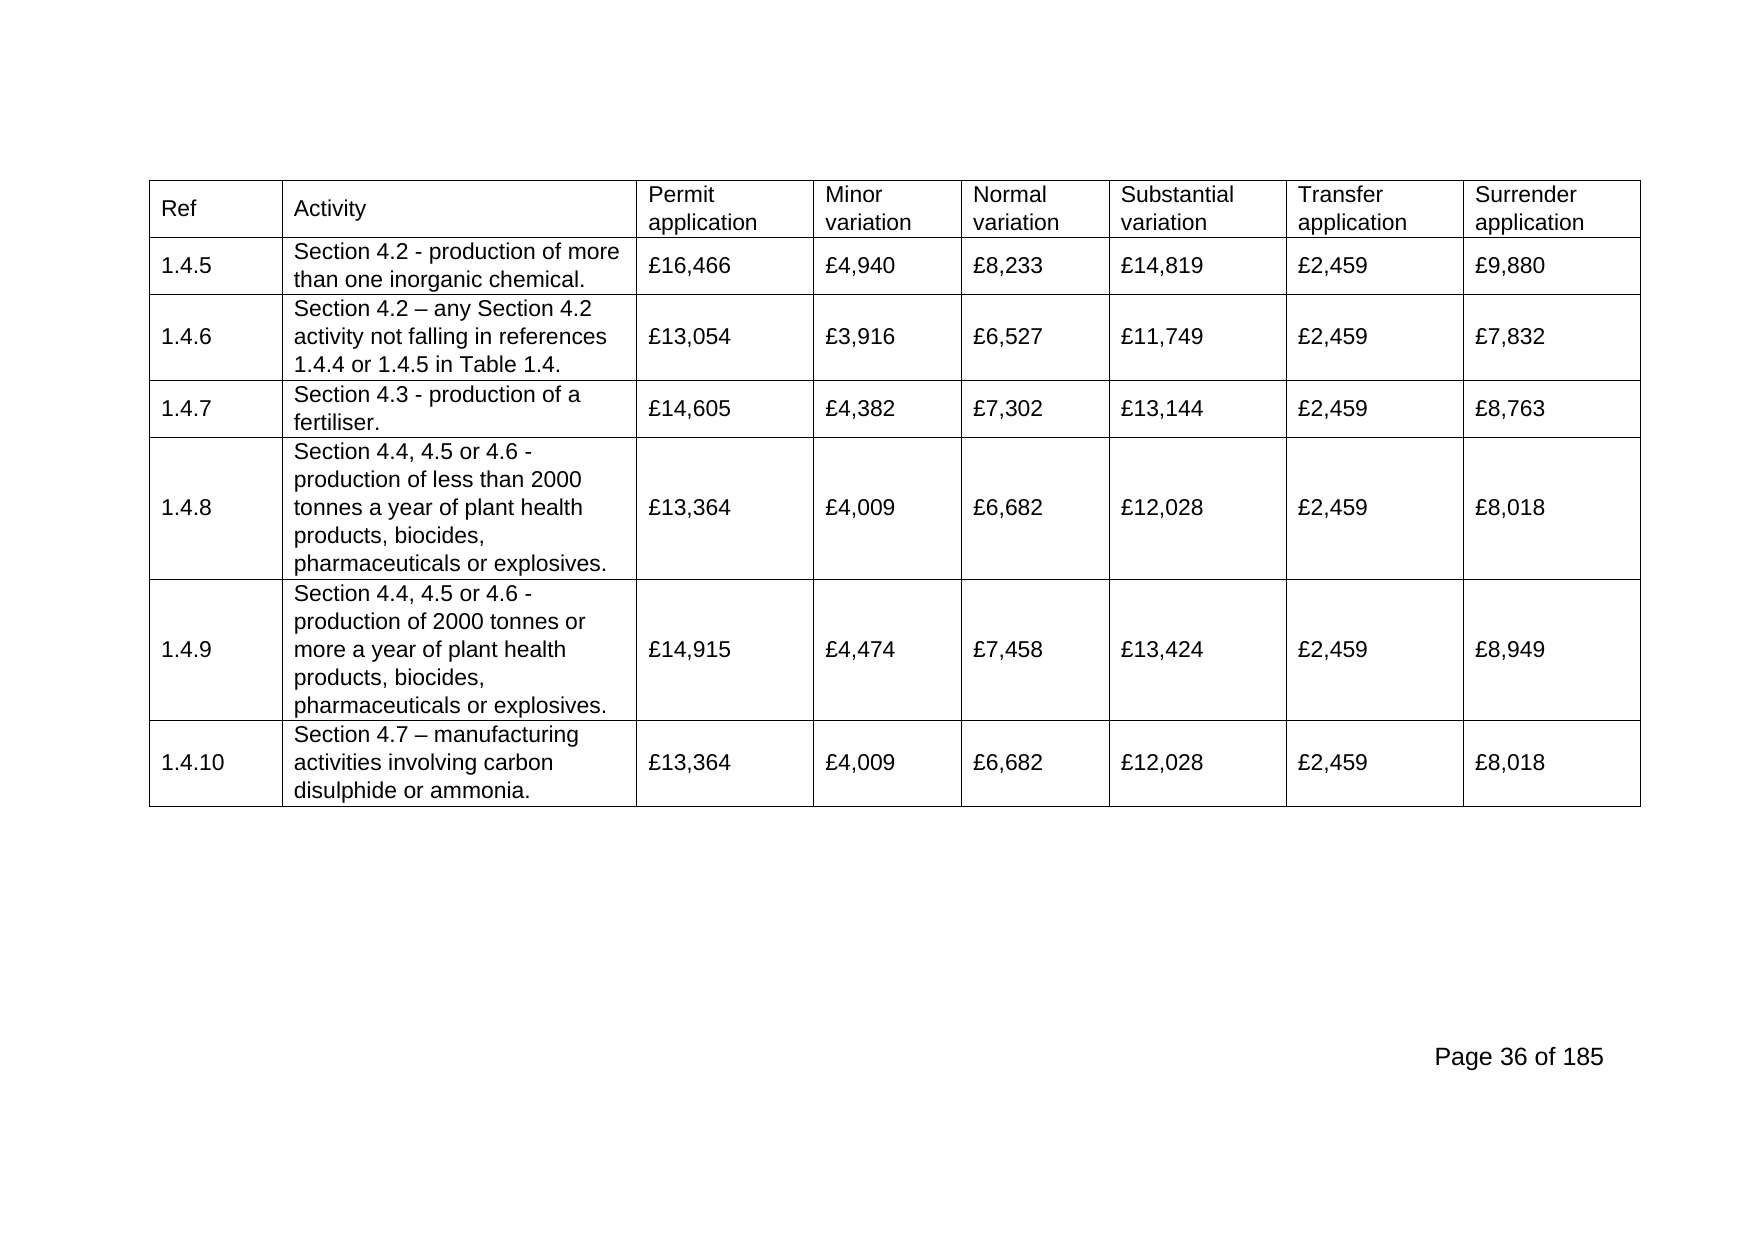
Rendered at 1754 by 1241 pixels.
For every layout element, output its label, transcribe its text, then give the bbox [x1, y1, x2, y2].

table_cell 1.4.6 [150, 295, 282, 379]
table_cell Section 4.4, 4.5 or 4.6 - production of 2000 tonnes or more a year of plant health products, biocides, pharmaceuticals or explosives. [283, 580, 636, 720]
table_header Permit application [637, 181, 813, 237]
table_cell £13,144 [1110, 381, 1286, 437]
table_cell £12,028 [1110, 438, 1286, 578]
table_cell £4,382 [814, 381, 961, 437]
table_cell £8,233 [962, 238, 1109, 294]
table_cell £9,880 [1464, 238, 1640, 294]
table_cell £2,459 [1287, 438, 1463, 578]
table_cell 1.4.7 [150, 381, 282, 437]
table_cell £13,364 [637, 721, 813, 806]
table_cell Section 4.3 - production of a fertiliser. [283, 381, 636, 437]
table_cell £2,459 [1287, 238, 1463, 294]
table_cell £12,028 [1110, 721, 1286, 806]
table_cell £4,940 [814, 238, 961, 294]
table_cell £4,474 [814, 580, 961, 720]
table_cell £13,054 [637, 295, 813, 379]
table_cell £7,458 [962, 580, 1109, 720]
table_cell Section 4.2 - production of more than one inorganic chemical. [283, 238, 636, 294]
table_header Substantial variation [1110, 181, 1286, 237]
table_cell £2,459 [1287, 721, 1463, 806]
table_cell 1.4.5 [150, 238, 282, 294]
table_header Normal variation [962, 181, 1109, 237]
table_cell 1.4.8 [150, 438, 282, 578]
table_cell 1.4.10 [150, 721, 282, 806]
table_cell £14,605 [637, 381, 813, 437]
table_header Activity [283, 181, 636, 237]
table_cell £13,424 [1110, 580, 1286, 720]
table_cell £7,832 [1464, 295, 1640, 379]
table_header Transfer application [1287, 181, 1463, 237]
table_cell £2,459 [1287, 580, 1463, 720]
table_header Minor variation [814, 181, 961, 237]
table_cell £2,459 [1287, 295, 1463, 379]
table_cell £4,009 [814, 438, 961, 578]
table_cell £7,302 [962, 381, 1109, 437]
table_cell £16,466 [637, 238, 813, 294]
table_cell £6,682 [962, 721, 1109, 806]
table_header Ref [150, 181, 282, 237]
table_cell £8,949 [1464, 580, 1640, 720]
table_cell £3,916 [814, 295, 961, 379]
table_cell 1.4.9 [150, 580, 282, 720]
table_cell £8,018 [1464, 721, 1640, 806]
table_cell £4,009 [814, 721, 961, 806]
table_cell Section 4.2 – any Section 4.2 activity not falling in references 1.4.4 or 1.4.5 in Table 1.4. [283, 295, 636, 379]
table_cell £11,749 [1110, 295, 1286, 379]
table_cell £14,915 [637, 580, 813, 720]
table_cell £13,364 [637, 438, 813, 578]
table_cell £2,459 [1287, 381, 1463, 437]
table_cell £14,819 [1110, 238, 1286, 294]
table_cell Section 4.7 – manufacturing activities involving carbon disulphide or ammonia. [283, 721, 636, 806]
table_cell £6,527 [962, 295, 1109, 379]
table_cell £8,763 [1464, 381, 1640, 437]
table_cell £6,682 [962, 438, 1109, 578]
table_cell Section 4.4, 4.5 or 4.6 - production of less than 2000 tonnes a year of plant health products, biocides, pharmaceuticals or explosives. [283, 438, 636, 578]
table_header Surrender application [1464, 181, 1640, 237]
table_cell £8,018 [1464, 438, 1640, 578]
